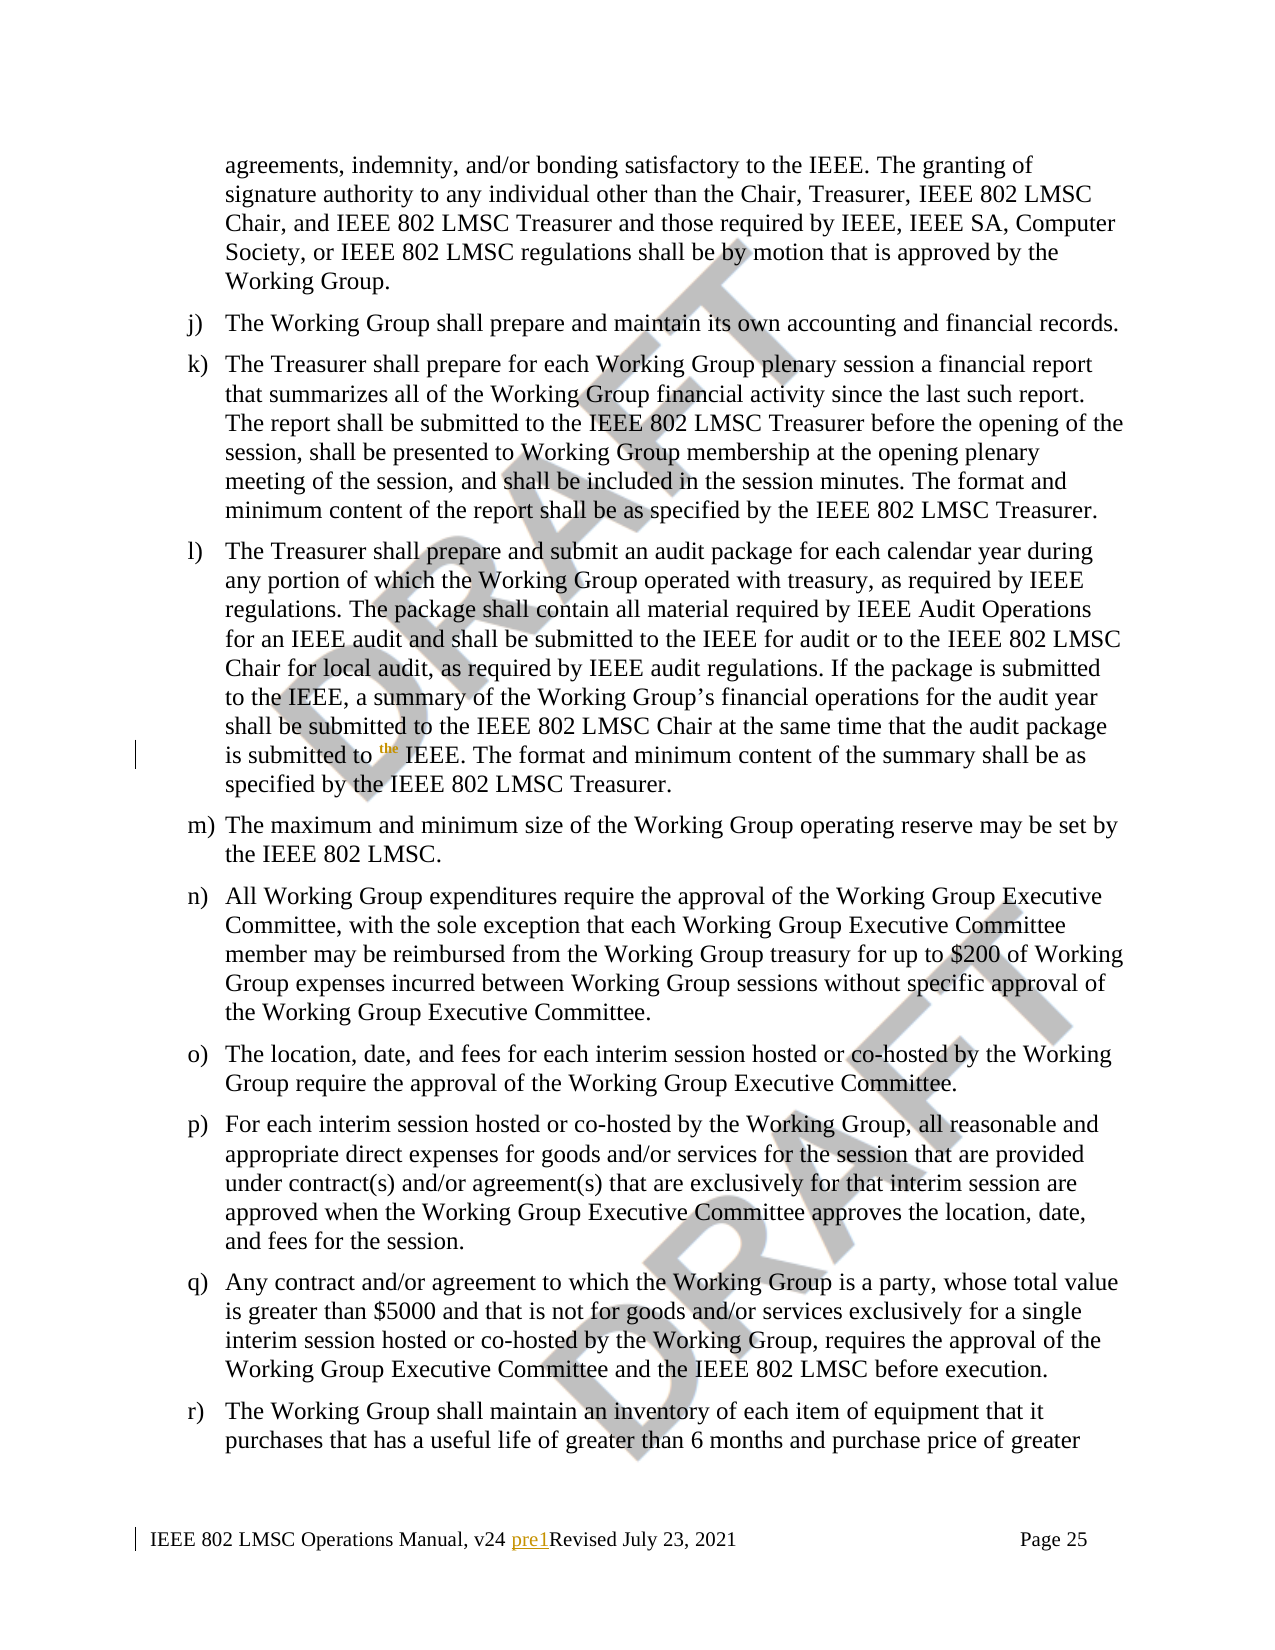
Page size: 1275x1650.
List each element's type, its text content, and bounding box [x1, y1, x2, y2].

list For each interim session hosted or co-hosted by the Working Group, all reasonable and appropriate direct expenses for goods and/or services for the session that are provided under contract(s) and/or agreement(s) that are exclusively for that interim session are approved when the Working Group Executive Committee approves the location, date, and fees for the session. [187, 1109, 1125, 1255]
list The Working Group shall maintain an inventory of each item of equipment that it purchases that has a useful life of greater than 6 months and purchase price of greater [187, 1396, 1125, 1454]
list The Treasurer shall prepare and submit an audit package for each calendar year during any portion of which the Working Group operated with treasury, as required by IEEE regulations. The package shall contain all material required by IEEE Audit Operations for an IEEE audit and shall be submitted to the IEEE for audit or to the IEEE 802 LMSC Chair for local audit, as required by IEEE audit regulations. If the package is submitted to the IEEE, a summary of the Working Group’s financial operations for the audit year shall be submitted to the IEEE 802 LMSC Chair at the same time that the audit package is submitted to the IEEE. The format and minimum content of the summary shall be as specified by the IEEE 802 LMSC Treasurer. [187, 536, 1125, 798]
list The maximum and minimum size of the Working Group operating reserve may be set by the IEEE 802 LMSC. [187, 810, 1125, 868]
list Any contract and/or agreement to which the Working Group is a party, whose total value is greater than $5000 and that is not for goods and/or services exclusively for a single interim session hosted or co-hosted by the Working Group, requires the approval of the Working Group Executive Committee and the IEEE 802 LMSC before execution. [187, 1267, 1125, 1383]
list The location, date, and fees for each interim session hosted or co-hosted by the Working Group require the approval of the Working Group Executive Committee. [187, 1039, 1125, 1097]
list The Treasurer shall prepare for each Working Group plenary session a financial report that summarizes all of the Working Group financial activity since the last such report. The report shall be submitted to the IEEE 802 LMSC Treasurer before the opening of the session, shall be presented to Working Group membership at the opening plenary meeting of the session, and shall be included in the session minutes. The format and minimum content of the report shall be as specified by the IEEE 802 LMSC Treasurer. [187, 349, 1125, 524]
picture [0, 0, 1275, 1650]
list agreements, indemnity, and/or bonding satisfactory to the IEEE. The granting of signature authority to any individual other than the Chair, Treasurer, IEEE 802 LMSC Chair, and IEEE 802 LMSC Treasurer and those required by IEEE, IEEE SA, Computer Society, or IEEE 802 LMSC regulations shall be by motion that is approved by the Working Group. [187, 150, 1125, 295]
list All Working Group expenditures require the approval of the Working Group Executive Committee, with the sole exception that each Working Group Executive Committee member may be reimbursed from the Working Group treasury for up to $200 of Working Group expenses incurred between Working Group sessions without specific approval of the Working Group Executive Committee. [187, 881, 1125, 1026]
list The Working Group shall prepare and maintain its own accounting and financial records. [187, 308, 1125, 337]
